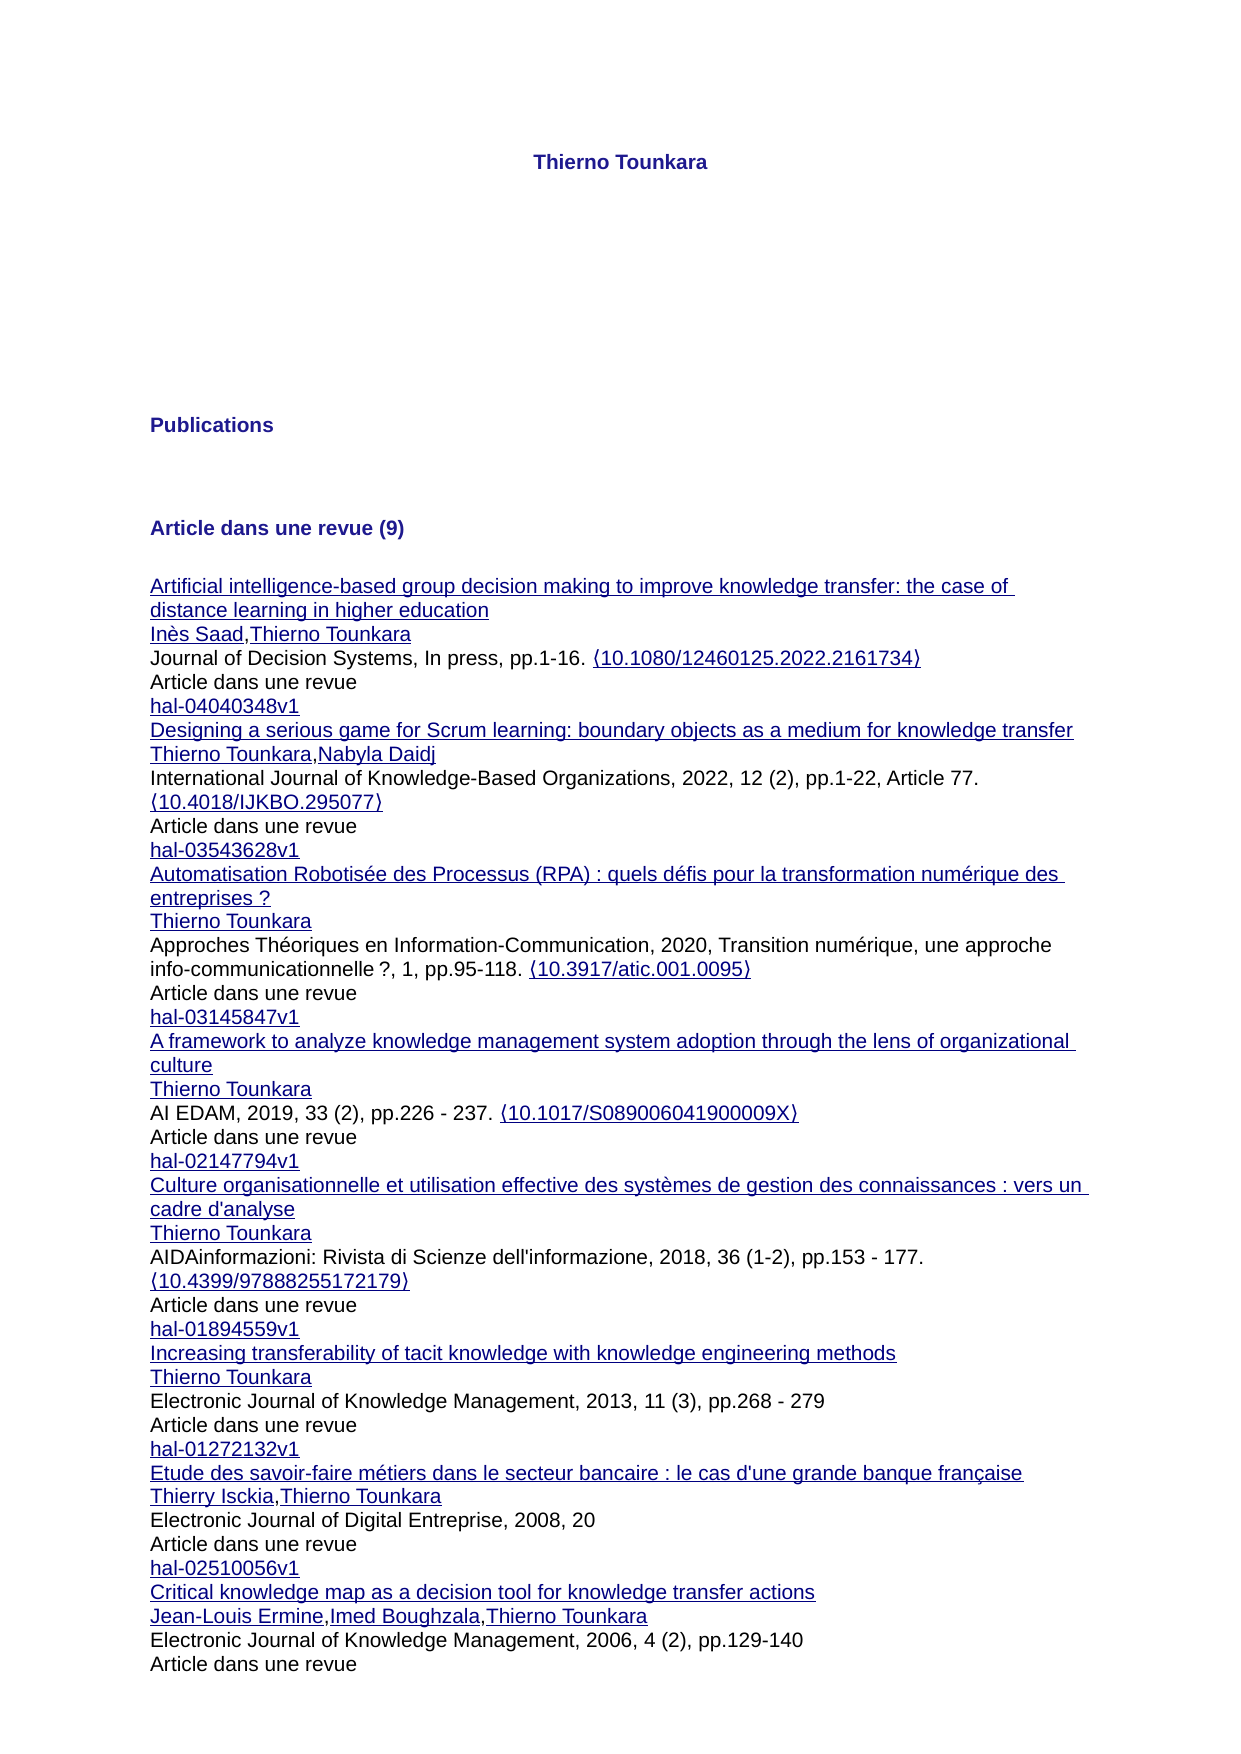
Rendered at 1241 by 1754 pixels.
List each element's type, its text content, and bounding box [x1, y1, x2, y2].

table_cell Automatisation Robotisée des Processus (RPA) : quels défis pour la transformation numérique des entreprises ? Thierno Tounkara Approches Théoriques en Information-Communication, 2020, Transition numérique, une approche info-communicationnelle ?, 1, pp.95-118. ⟨10.3917/atic.001.0095⟩ Article dans une revue hal-03145847v1 [150, 861, 1090, 1029]
table_header Artificial intelligence-based group decision making to improve knowledge transfer: the case of distance learning in higher education Inès Saad,Thierno Tounkara Journal of Decision Systems, In press, pp.1-16. ⟨10.1080/12460125.2022.2161734⟩ Article dans une revue hal-04040348v1 [150, 574, 1090, 718]
subtitle Thierno Tounkara [150, 150, 1090, 174]
table_cell A framework to analyze knowledge management system adoption through the lens of organizational culture Thierno Tounkara AI EDAM, 2019, 33 (2), pp.226 - 237. ⟨10.1017/S089006041900009X⟩ Article dans une revue hal-02147794v1 [150, 1029, 1090, 1173]
table_cell Designing a serious game for Scrum learning: boundary objects as a medium for knowledge transfer Thierno Tounkara,Nabyla Daidj International Journal of Knowledge-Based Organizations, 2022, 12 (2), pp.1-22, Article 77. ⟨10.4018/IJKBO.295077⟩ Article dans une revue hal-03543628v1 [150, 718, 1090, 861]
subtitle Article dans une revue (9) [150, 516, 1090, 539]
table_cell Increasing transferability of tacit knowledge with knowledge engineering methods Thierno Tounkara Electronic Journal of Knowledge Management, 2013, 11 (3), pp.268 - 279 Article dans une revue hal-01272132v1 [150, 1341, 1090, 1460]
table_cell Etude des savoir-faire métiers dans le secteur bancaire : le cas d'une grande banque française Thierry Isckia,Thierno Tounkara Electronic Journal of Digital Entreprise, 2008, 20 Article dans une revue hal-02510056v1 [150, 1460, 1090, 1580]
table_cell Culture organisationnelle et utilisation effective des systèmes de gestion des connaissances : vers un cadre d'analyse Thierno Tounkara AIDAinformazioni: Rivista di Scienze dell'informazione, 2018, 36 (1-2), pp.153 - 177. ⟨10.4399/97888255172179⟩ Article dans une revue hal-01894559v1 [150, 1173, 1090, 1341]
subtitle Publications [150, 412, 1090, 436]
table_cell Critical knowledge map as a decision tool for knowledge transfer actions Jean-Louis Ermine,Imed Boughzala,Thierno Tounkara Electronic Journal of Knowledge Management, 2006, 4 (2), pp.129-140 Article dans une revue [150, 1580, 1090, 1676]
